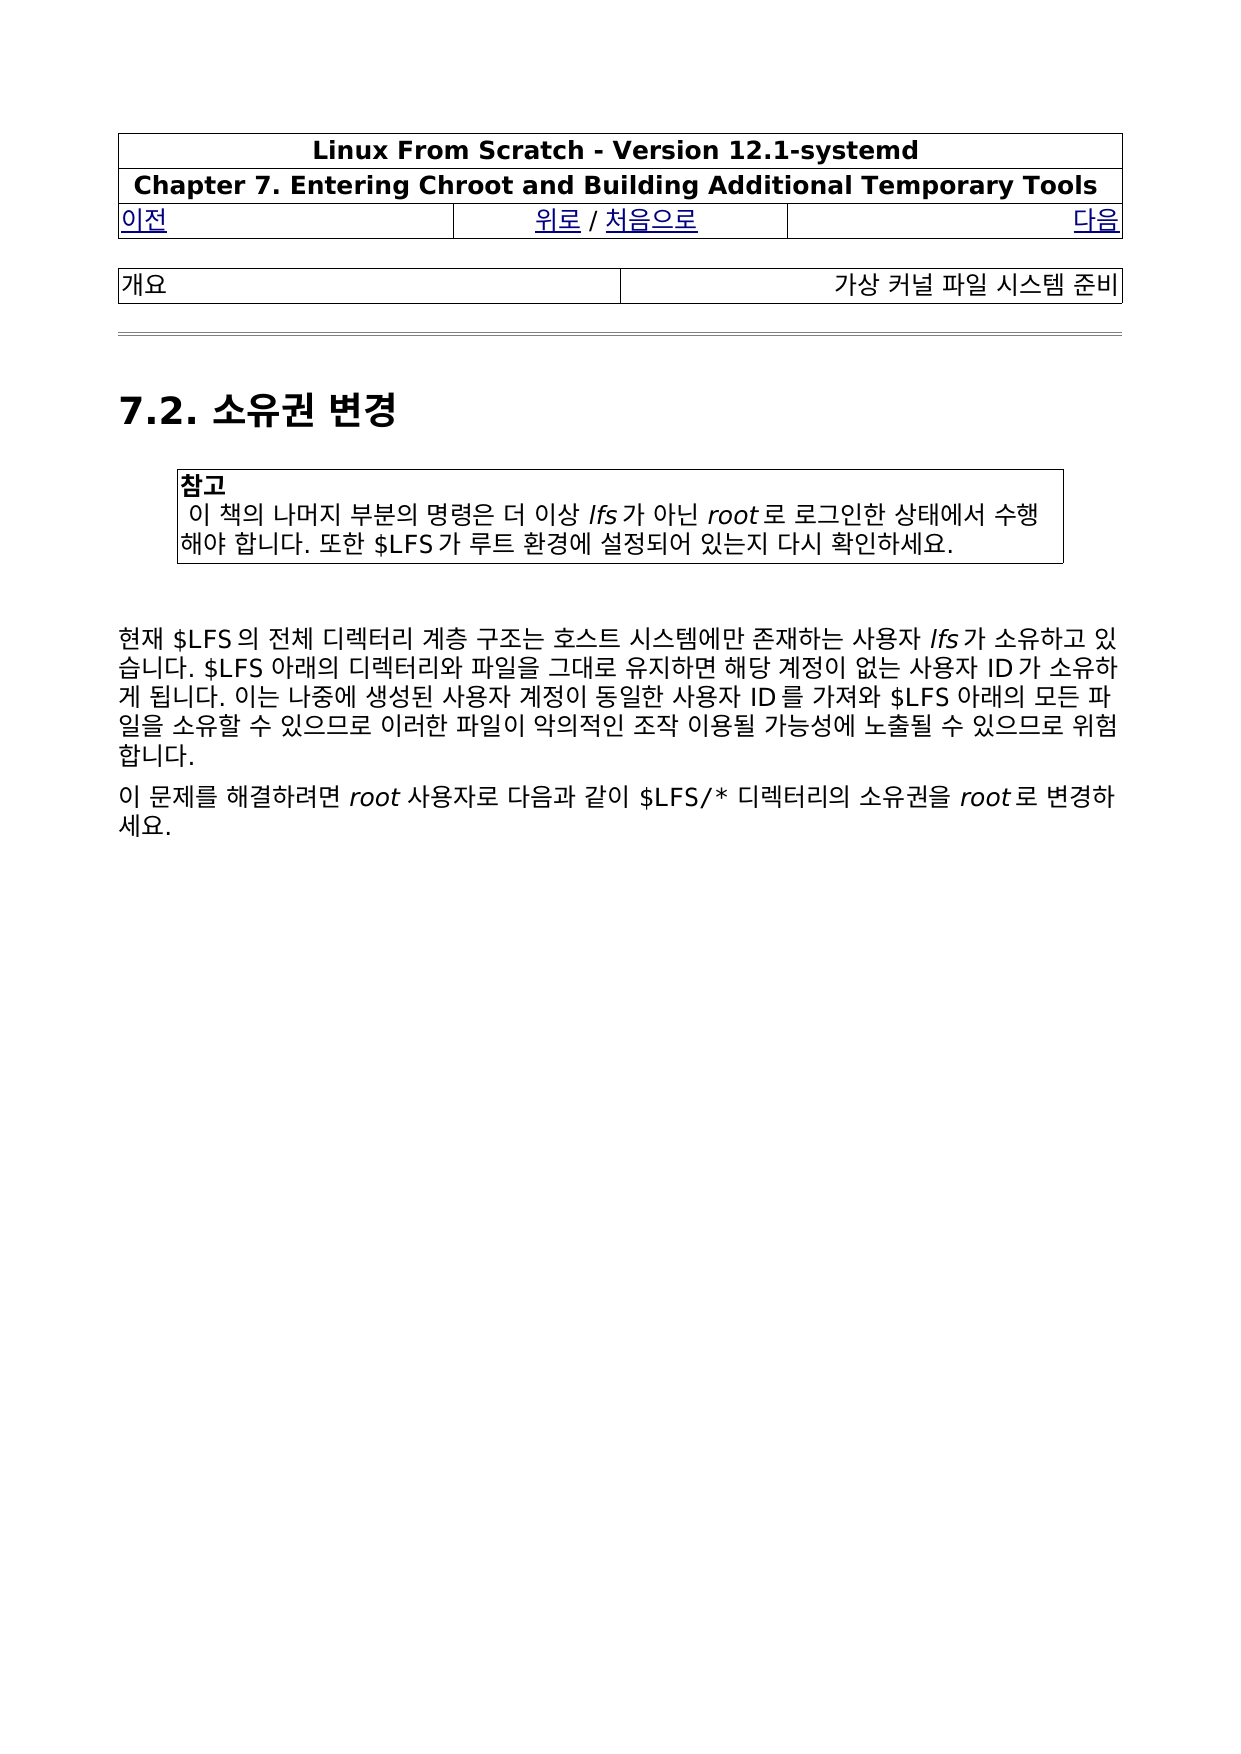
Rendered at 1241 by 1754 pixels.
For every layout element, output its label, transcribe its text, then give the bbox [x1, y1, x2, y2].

table_cell 이전 [119, 204, 453, 238]
text 현재 $LFS의 전체 디렉터리 계층 구조는 호스트 시스템에만 존재하는 사용자 lfs가 소유하고 있습니다. $LFS 아래의 디렉터리와 파일을 그대로 유지하면 해당 계정이 없는 사용자 ID가 소유하게 됩니다. 이는 나중에 생성된 사용자 계정이 동일한 사용자 ID를 가져와 $LFS 아래의 모든 파일을 소유할 수 있으므로 이러한 파일이 악의적인 조작 이용될 가능성에 노출될 수 있으므로 위험합니다. [118, 625, 1122, 771]
text 이 문제를 해결하려면 root 사용자로 다음과 같이 $LFS/* 디렉터리의 소유권을 root로 변경하세요. [118, 783, 1122, 842]
table_header 개요 [119, 269, 620, 303]
table_header 참고 이 책의 나머지 부분의 명령은 더 이상 lfs가 아닌 root로 로그인한 상태에서 수행해야 합니다. 또한 $LFS가 루트 환경에 설정되어 있는지 다시 확인하세요. [178, 470, 1063, 562]
table_header Linux From Scratch - Version 12.1-systemd [119, 134, 1122, 168]
table_cell Chapter 7. Entering Chroot and Building Additional Temporary Tools [119, 169, 1122, 203]
table_cell 위로 / 처음으로 [454, 204, 787, 238]
table_cell 다음 [788, 204, 1122, 238]
table_header 가상 커널 파일 시스템 준비 [621, 269, 1122, 303]
subtitle 7.2. 소유권 변경 [118, 389, 1122, 433]
